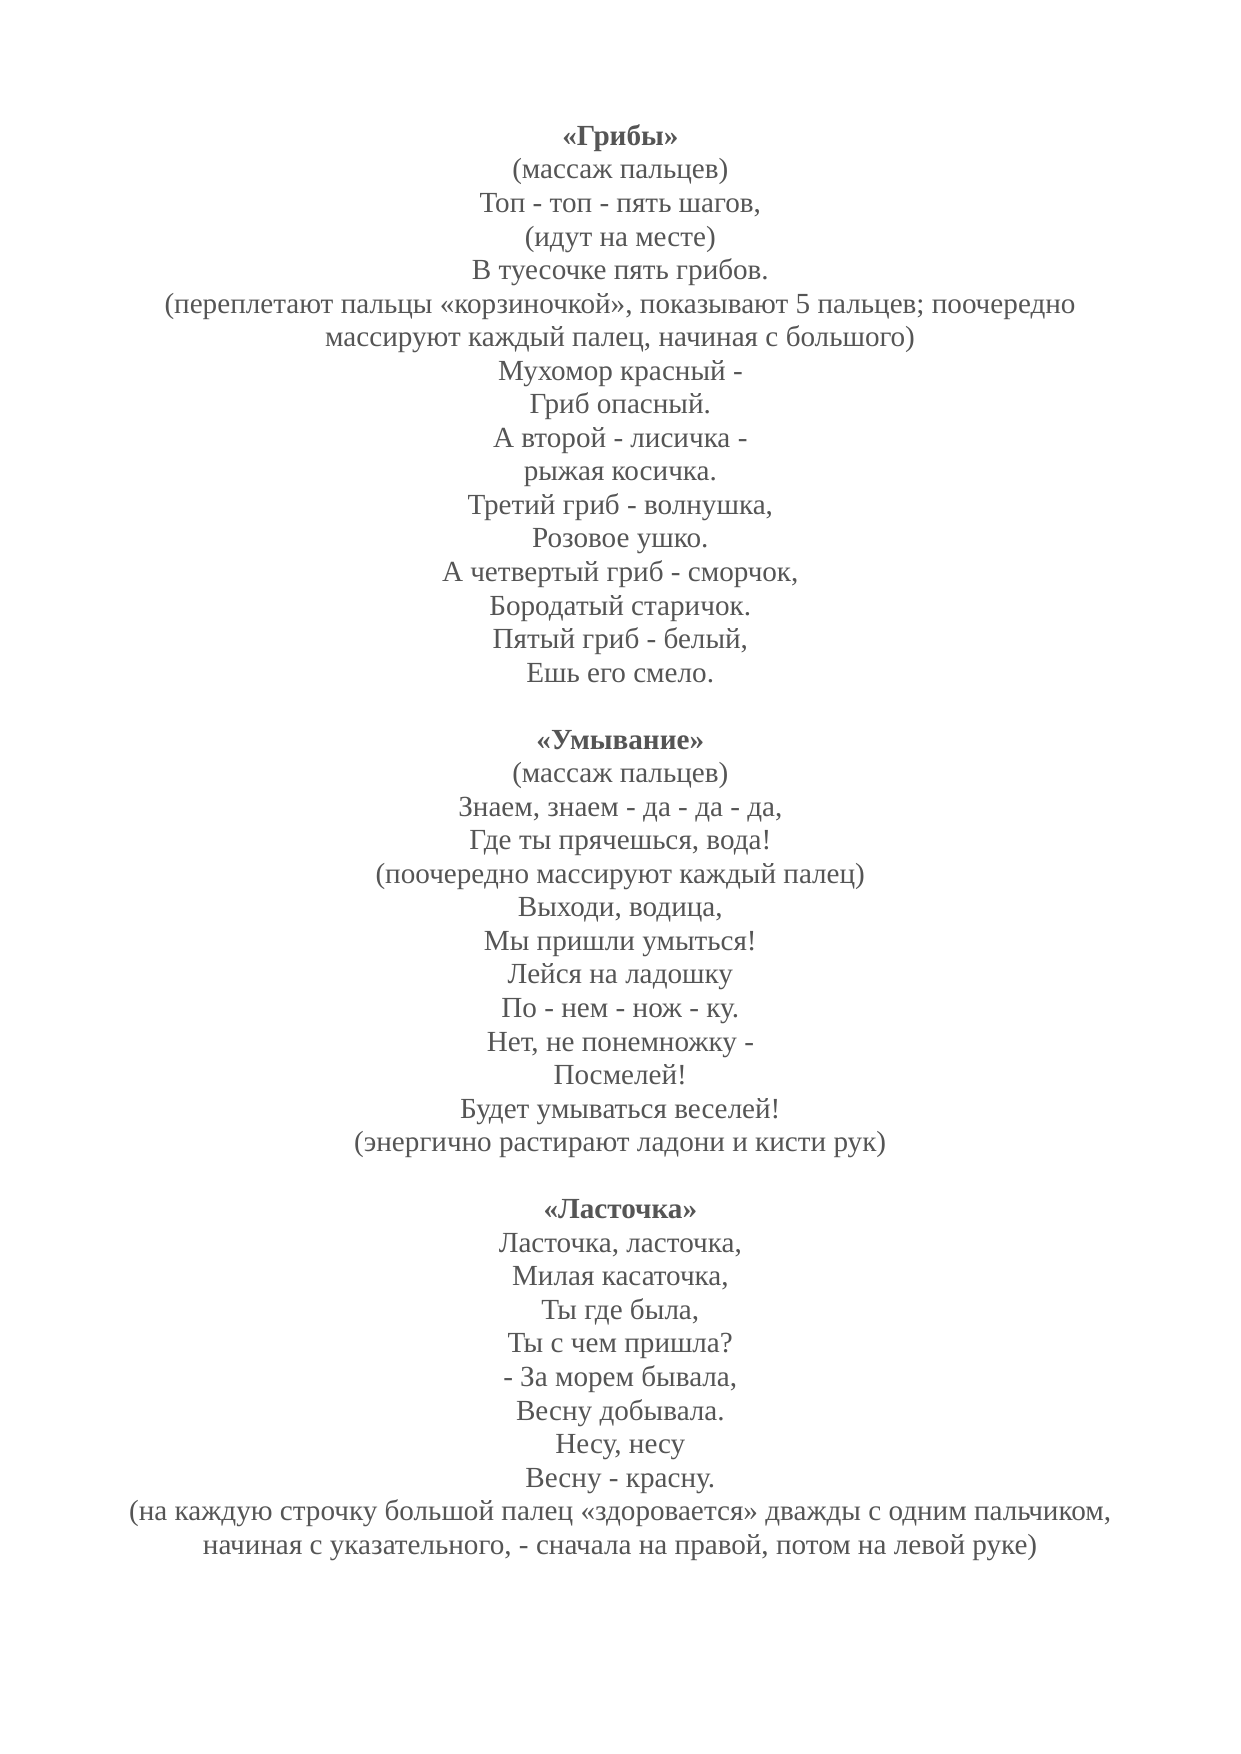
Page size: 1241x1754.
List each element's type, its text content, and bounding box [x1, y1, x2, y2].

text (энергично растирают ладони и кисти рук) [118, 1124, 1122, 1158]
text Ты с чем пришла? [118, 1326, 1122, 1359]
text Милая касаточка, [118, 1258, 1122, 1292]
text Топ - топ - пять шагов, [118, 185, 1122, 219]
text Ласточка, ласточка, [118, 1225, 1122, 1258]
text Ешь его смело. [118, 655, 1122, 688]
text Розовое ушко. [118, 521, 1122, 554]
text Несу, несу [118, 1426, 1122, 1460]
text Лейся на ладошку [118, 957, 1122, 990]
text - За морем бывала, [118, 1359, 1122, 1393]
text рыжая косичка. [118, 453, 1122, 487]
text «Грибы» [118, 118, 1122, 152]
text Выходи, водица, [118, 889, 1122, 923]
text Бородатый старичок. [118, 588, 1122, 621]
text «Умывание» [118, 722, 1122, 755]
text Ты где была, [118, 1292, 1122, 1326]
text Знаем, знаем - да - да - да, [118, 789, 1122, 822]
text Весну - красну. [118, 1460, 1122, 1493]
text (массаж пальцев) [118, 755, 1122, 789]
text Посмелей! [118, 1057, 1122, 1091]
text Третий гриб - волнушка, [118, 487, 1122, 521]
text (массаж пальцев) [118, 152, 1122, 185]
text А четвертый гриб - сморчок, [118, 554, 1122, 588]
text (идут на месте) [118, 219, 1122, 252]
text (переплетают пальцы «корзиночкой», показывают 5 пальцев; поочередно массируют каждый палец, начиная с большого) [118, 286, 1122, 353]
text (на каждую строчку большой палец «здоровается» дважды с одним пальчиком, начиная с указательного, - сначала на правой, потом на левой руке) [118, 1493, 1122, 1560]
text Мухомор красный - [118, 353, 1122, 386]
text (поочередно массируют каждый палец) [118, 856, 1122, 889]
text Пятый гриб - белый, [118, 621, 1122, 655]
text Весну добывала. [118, 1393, 1122, 1426]
text Где ты прячешься, вода! [118, 822, 1122, 856]
text По - нем - нож - ку. [118, 990, 1122, 1024]
text А второй - лисичка - [118, 420, 1122, 453]
text Нет, не понемножку - [118, 1024, 1122, 1057]
text В туесочке пять грибов. [118, 252, 1122, 286]
text Будет умываться веселей! [118, 1091, 1122, 1124]
text «Ласточка» [118, 1191, 1122, 1225]
text Мы пришли умыться! [118, 923, 1122, 957]
text Гриб опасный. [118, 386, 1122, 420]
